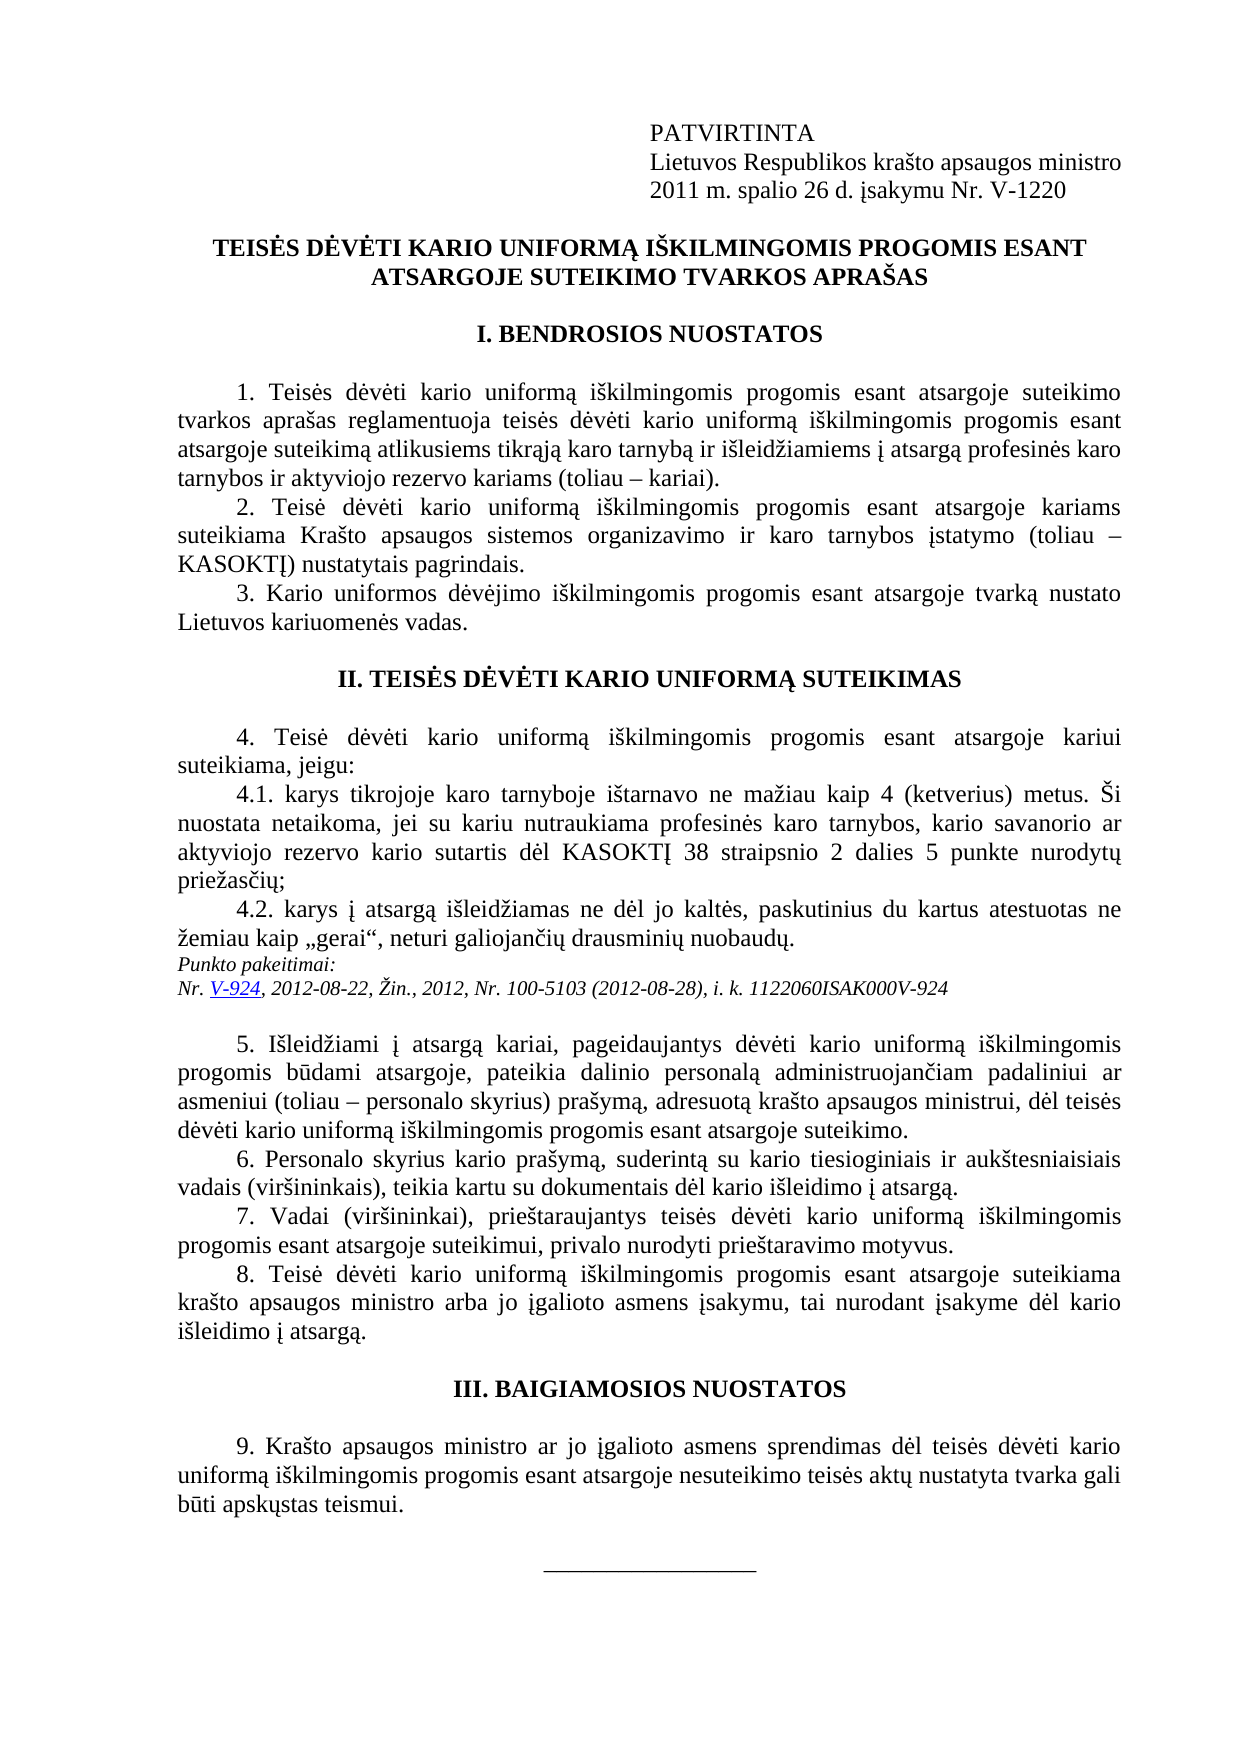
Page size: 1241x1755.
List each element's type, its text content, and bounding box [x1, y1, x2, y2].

text Punkto pakeitimai: [177, 952, 1122, 976]
text 4.1. karys tikrojoje karo tarnyboje ištarnavo ne mažiau kaip 4 (ketverius) metus. Ši nuostata netaikoma, jei su kariu nutraukiama profesinės karo tarnybos, kario savanorio ar aktyviojo rezervo kario sutartis dėl KASOKTĮ 38 straipsnio 2 dalies 5 punkte nurodytų priežasčių; [177, 779, 1122, 894]
text 2. Teisė dėvėti kario uniformą iškilmingomis progomis esant atsargoje kariams suteikiama Krašto apsaugos sistemos organizavimo ir karo tarnybos įstatymo (toliau – KASOKTĮ) nustatytais pagrindais. [177, 492, 1122, 578]
text 1. Teisės dėvėti kario uniformą iškilmingomis progomis esant atsargoje suteikimo tvarkos aprašas reglamentuoja teisės dėvėti kario uniformą iškilmingomis progomis esant atsargoje suteikimą atlikusiems tikrąją karo tarnybą ir išleidžiamiems į atsargą profesinės karo tarnybos ir aktyviojo rezervo kariams (toliau – kariai). [177, 377, 1122, 492]
text Lietuvos Respublikos krašto apsaugos ministro [649, 147, 1122, 176]
text 7. Vadai (viršininkai), prieštaraujantys teisės dėvėti kario uniformą iškilmingomis progomis esant atsargoje suteikimui, privalo nurodyti prieštaravimo motyvus. [177, 1201, 1122, 1259]
text PATVIRTINTA [649, 118, 1122, 147]
text 4.2. karys į atsargą išleidžiamas ne dėl jo kaltės, paskutinius du kartus atestuotas ne žemiau kaip „gerai“, neturi galiojančių drausminių nuobaudų. [177, 894, 1122, 952]
text 8. Teisė dėvėti kario uniformą iškilmingomis progomis esant atsargoje suteikiama krašto apsaugos ministro arba jo įgalioto asmens įsakymu, tai nurodant įsakyme dėl kario išleidimo į atsargą. [177, 1259, 1122, 1345]
text 2011 m. spalio 26 d. įsakymu Nr. V-1220 [649, 176, 1122, 204]
text _________________ [177, 1546, 1122, 1575]
text I. BENDROSIOS NUOSTATOS [177, 319, 1122, 348]
text 6. Personalo skyrius kario prašymą, suderintą su kario tiesioginiais ir aukštesniaisiais vadais (viršininkais), teikia kartu su dokumentais dėl kario išleidimo į atsargą. [177, 1144, 1122, 1201]
text 3. Kario uniformos dėvėjimo iškilmingomis progomis esant atsargoje tvarką nustato Lietuvos kariuomenės vadas. [177, 578, 1122, 636]
text 4. Teisė dėvėti kario uniformą iškilmingomis progomis esant atsargoje kariui suteikiama, jeigu: [177, 722, 1122, 779]
text Nr. V-924, 2012-08-22, Žin., 2012, Nr. 100-5103 (2012-08-28), i. k. 1122060ISAK000V-924 [177, 976, 1122, 1000]
text III. BAIGIAMOSIOS NUOSTATOS [177, 1374, 1122, 1402]
text TEISĖS DĖVĖTI KARIO UNIFORMĄ IŠKILMINGOMIS PROGOMIS ESANT ATSARGOJE SUTEIKIMO TVARKOS APRAŠAS [177, 233, 1122, 291]
text 5. Išleidžiami į atsargą kariai, pageidaujantys dėvėti kario uniformą iškilmingomis progomis būdami atsargoje, pateikia dalinio personalą administruojančiam padaliniui ar asmeniui (toliau – personalo skyrius) prašymą, adresuotą krašto apsaugos ministrui, dėl teisės dėvėti kario uniformą iškilmingomis progomis esant atsargoje suteikimo. [177, 1029, 1122, 1144]
text 9. Krašto apsaugos ministro ar jo įgalioto asmens sprendimas dėl teisės dėvėti kario uniformą iškilmingomis progomis esant atsargoje nesuteikimo teisės aktų nustatyta tvarka gali būti apskųstas teismui. [177, 1431, 1122, 1517]
text II. TEISĖS DĖVĖTI KARIO UNIFORMĄ SUTEIKIMAS [177, 664, 1122, 693]
